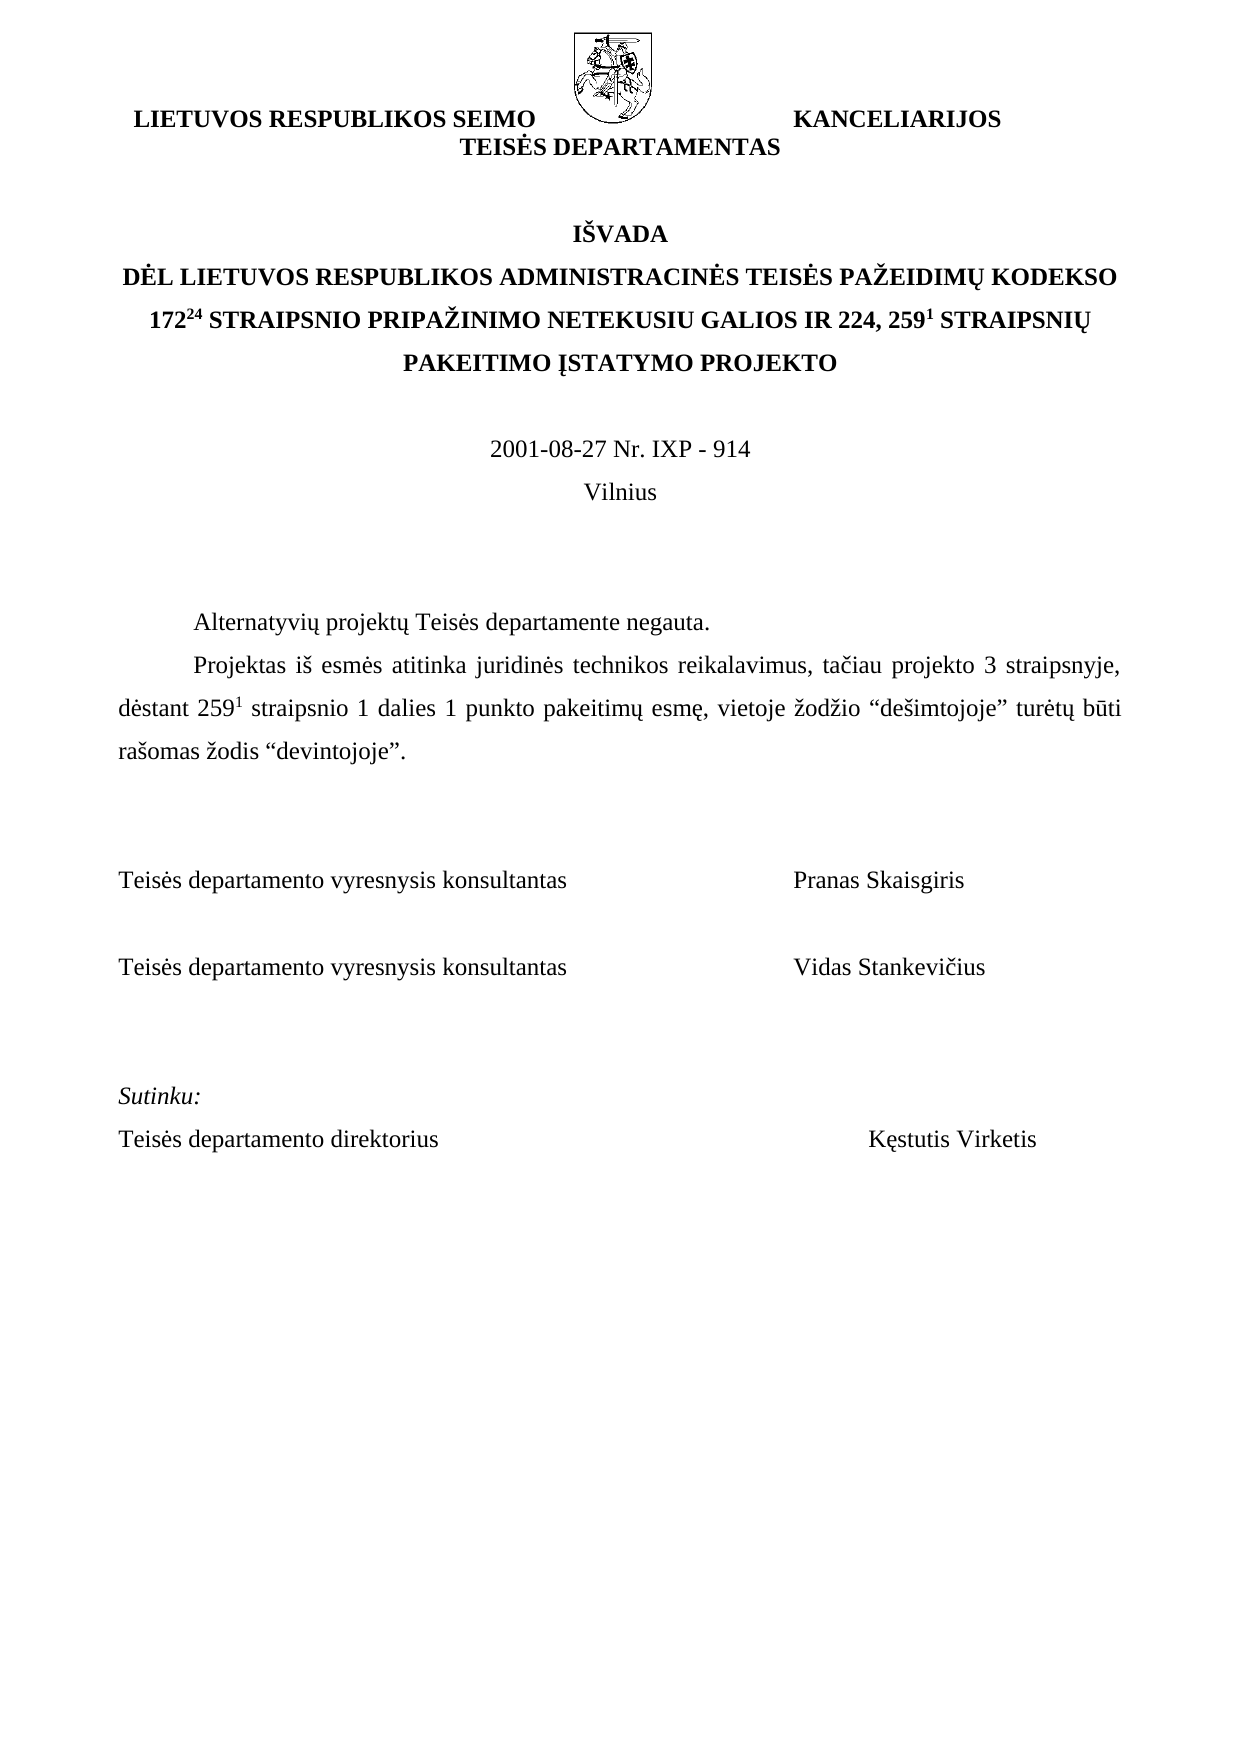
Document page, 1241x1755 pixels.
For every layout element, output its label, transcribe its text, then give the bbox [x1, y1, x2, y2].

text Teisės departamento direktorius Kęstutis Virketis [118, 1124, 1122, 1153]
text Teisės departamento vyresnysis konsultantas Pranas Skaisgiris [118, 866, 1122, 894]
text DĖL LIETUVOS RESPUBLIKOS ADMINISTRACINĖS TEISĖS PAŽEIDIMŲ KODEKSO 17224 STRAIPSNIO PRIPAŽINIMO NETEKUSIU GALIOS IR 224, 2591 STRAIPSNIŲ PAKEITIMO ĮSTATYMO PROJEKTO [118, 262, 1122, 377]
text Sutinku: [118, 1081, 1122, 1110]
text TEISĖS DEPARTAMENTAS [118, 132, 1122, 161]
text 2001-08-27 Nr. IXP - 914 [118, 434, 1122, 463]
text LIETUVOS RESPUBLIKOS SEIMO KANCELIARIJOS [118, 104, 1122, 132]
text Projektas iš esmės atitinka juridinės technikos reikalavimus, tačiau projekto 3 straipsnyje, dėstant 2591 straipsnio 1 dalies 1 punkto pakeitimų esmę, vietoje žodžio “dešimtojoje” turėtų būti rašomas žodis “devintojoje”. [118, 650, 1122, 765]
text Teisės departamento vyresnysis konsultantas Vidas Stankevičius [118, 952, 1122, 981]
text IŠVADA [118, 219, 1122, 247]
text Vilnius [118, 477, 1122, 506]
text Alternatyvių projektų Teisės departamente negauta. [118, 607, 1122, 636]
